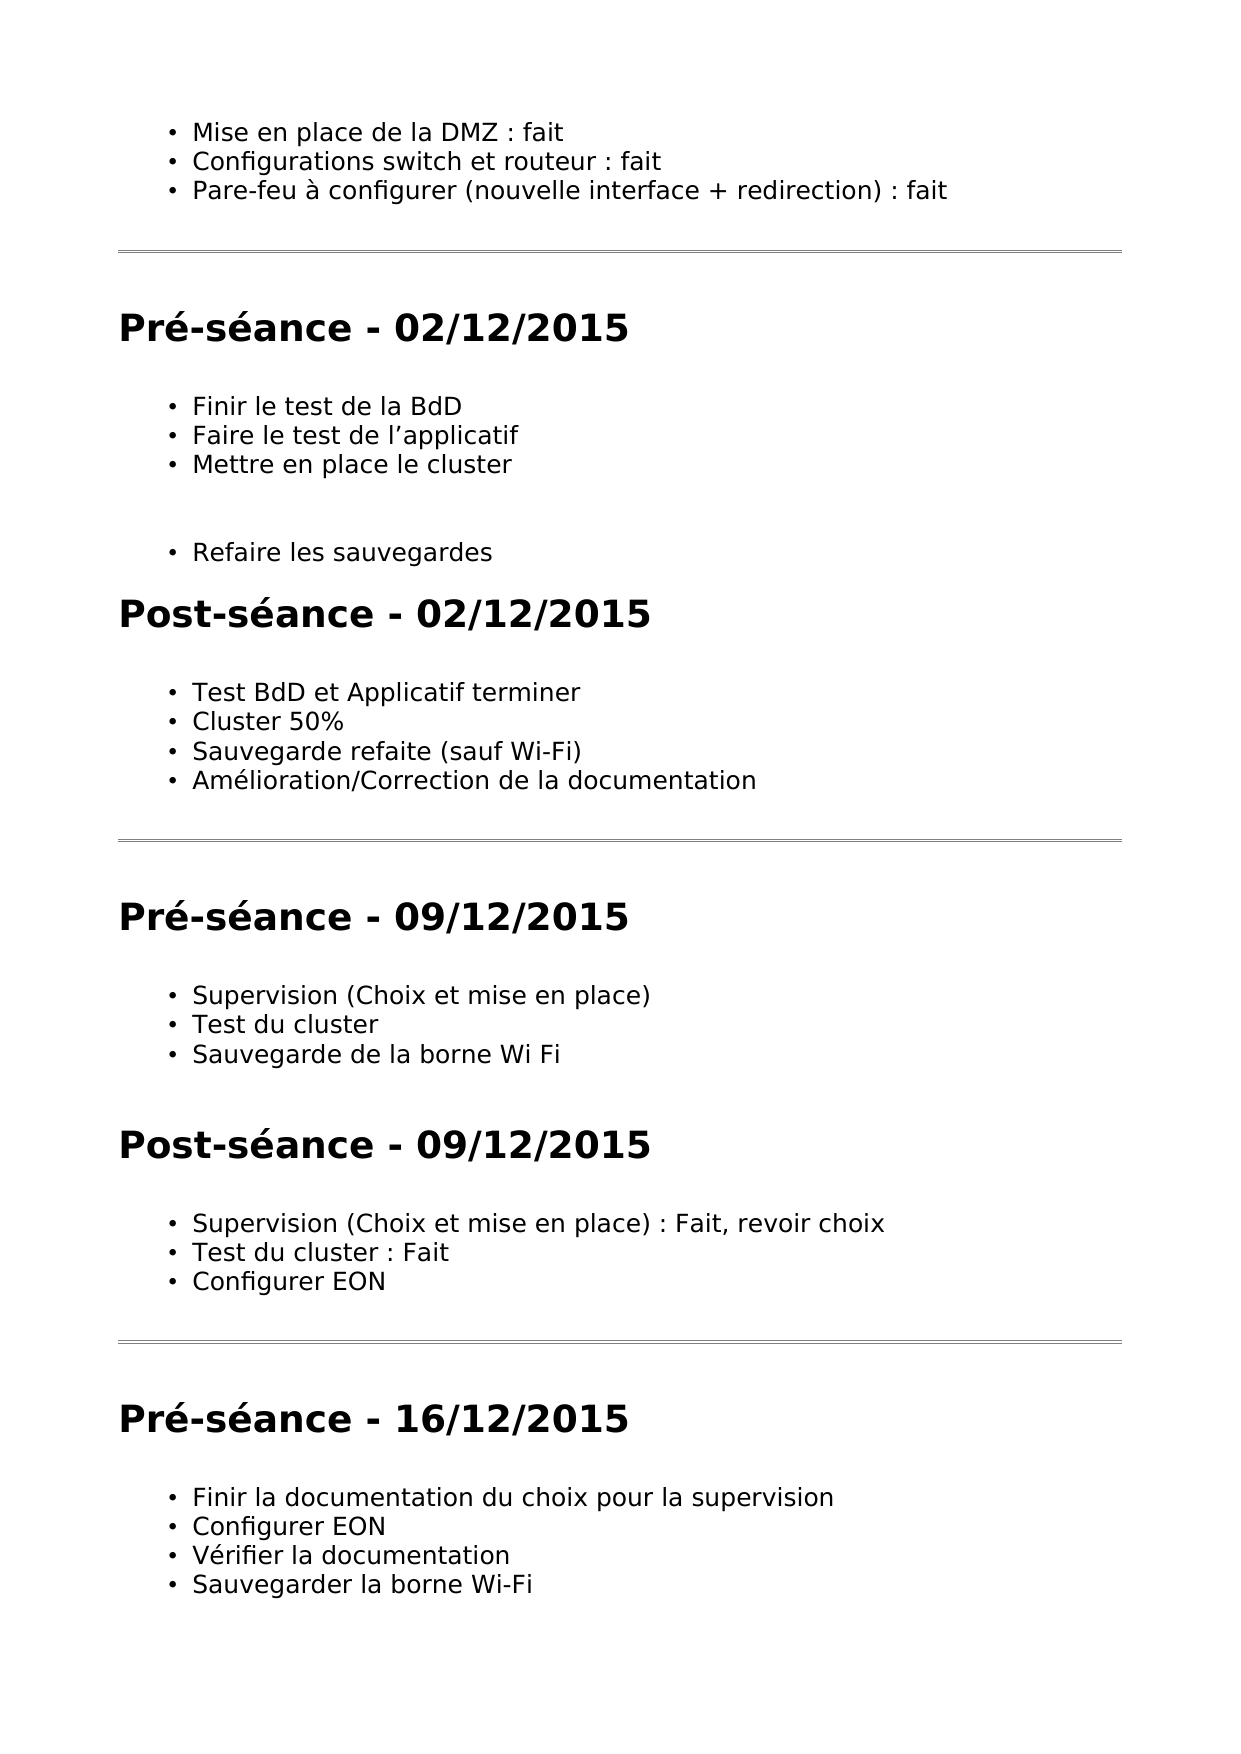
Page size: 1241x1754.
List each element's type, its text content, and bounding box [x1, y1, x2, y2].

list Finir la documentation du choix pour la supervision [177, 1483, 1122, 1512]
list Configurer EON [177, 1512, 1122, 1541]
list Amélioration/Correction de la documentation [177, 766, 1122, 795]
list Vérifier la documentation [177, 1541, 1122, 1571]
list Sauvegarder la borne Wi-Fi [177, 1571, 1122, 1600]
list Configurations switch et routeur : fait [177, 147, 1122, 176]
subtitle Pré-séance - 02/12/2015 [118, 306, 1122, 350]
list Pare-feu à configurer (nouvelle interface + redirection) : fait [177, 176, 1122, 206]
list Test du cluster : Fait [177, 1238, 1122, 1267]
list Mise en place de la DMZ : fait [177, 118, 1122, 147]
subtitle Post-séance - 09/12/2015 [118, 1123, 1122, 1167]
list Faire le test de l’applicatif [177, 421, 1122, 450]
list Sauvegarde refaite (sauf Wi-Fi) [177, 737, 1122, 766]
list Refaire les sauvegardes [177, 538, 1122, 568]
list Test du cluster [177, 1011, 1122, 1040]
list Mettre en place le cluster [177, 450, 1122, 479]
list Sauvegarde de la borne Wi Fi [177, 1040, 1122, 1069]
subtitle Pré-séance - 16/12/2015 [118, 1397, 1122, 1441]
list Supervision (Choix et mise en place) : Fait, revoir choix [177, 1209, 1122, 1238]
list Supervision (Choix et mise en place) [177, 981, 1122, 1011]
list Test BdD et Applicatif terminer [177, 678, 1122, 707]
subtitle Post-séance - 02/12/2015 [118, 593, 1122, 636]
subtitle Pré-séance - 09/12/2015 [118, 896, 1122, 939]
list Finir le test de la BdD [177, 392, 1122, 421]
list Configurer EON [177, 1267, 1122, 1297]
list Cluster 50% [177, 707, 1122, 737]
